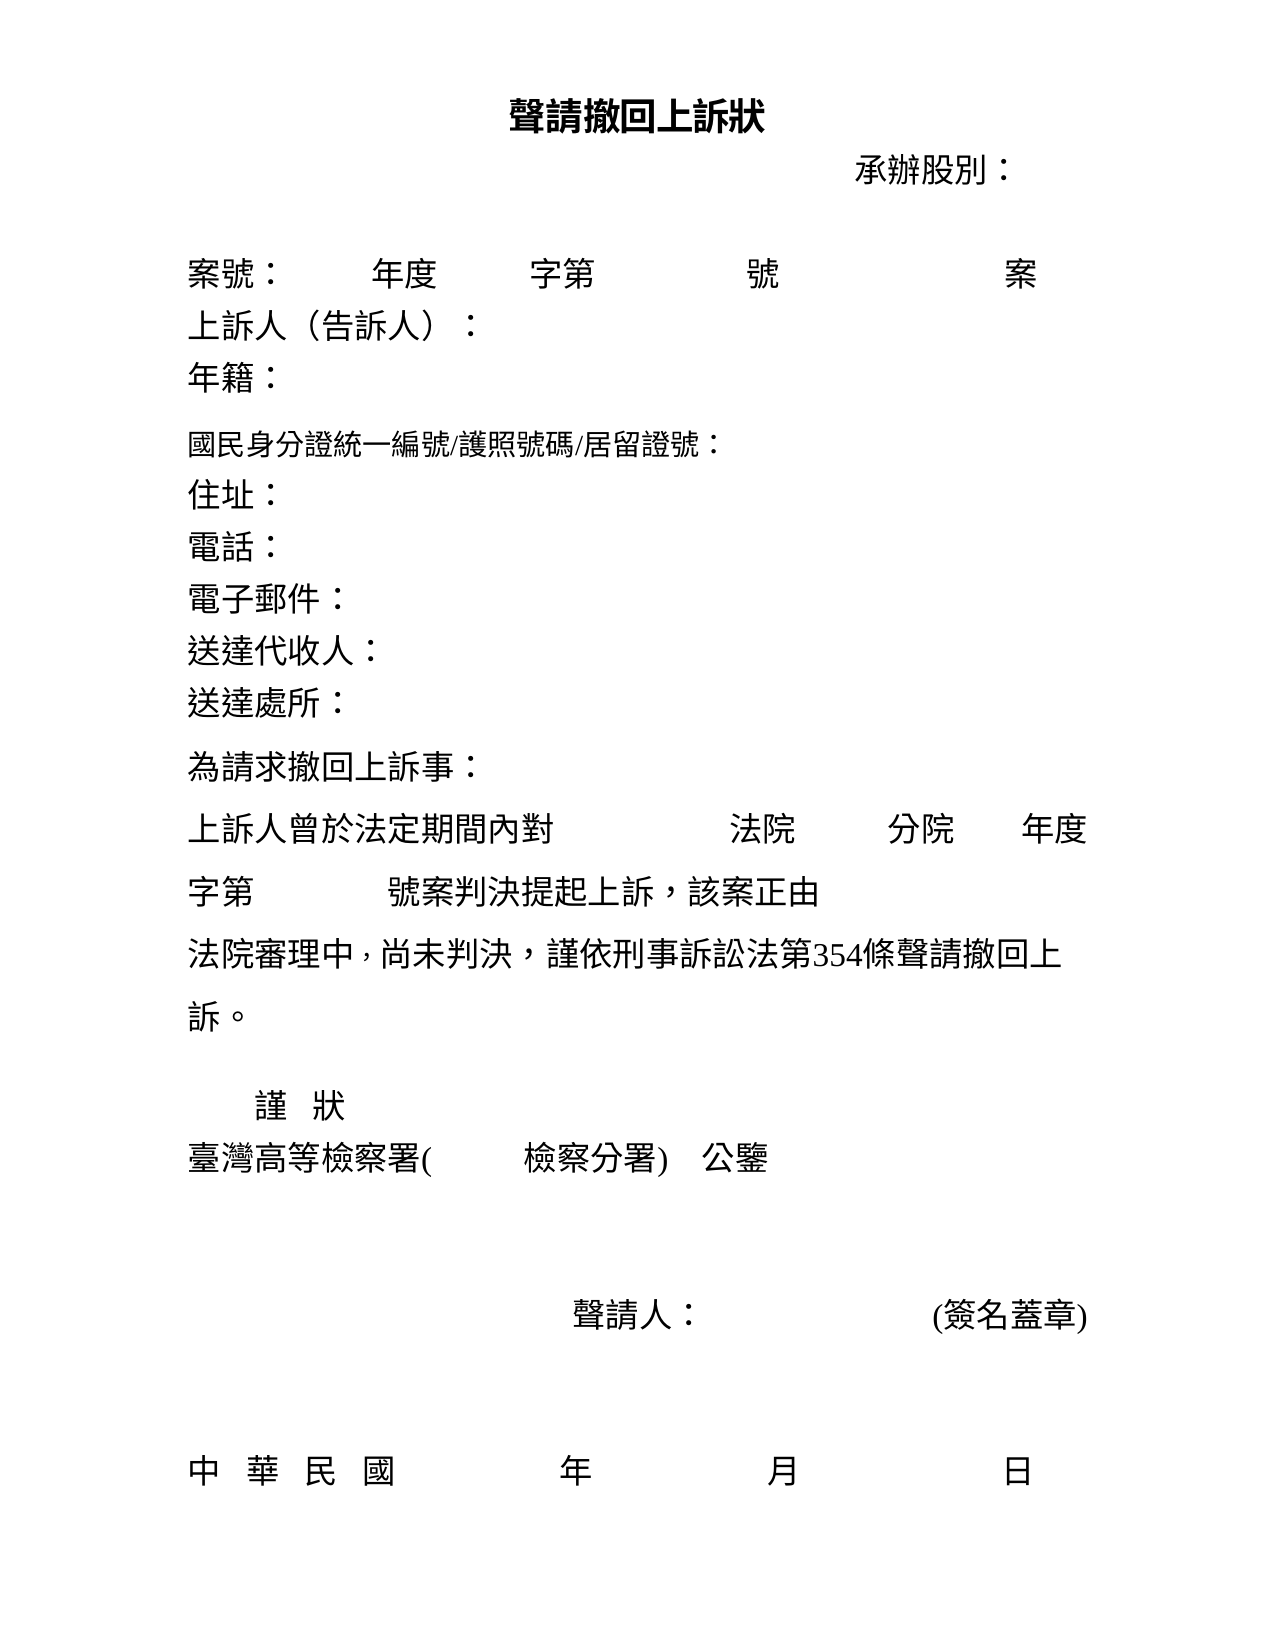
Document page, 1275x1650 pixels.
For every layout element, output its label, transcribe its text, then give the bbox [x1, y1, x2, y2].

text 為請求撤回上訴事： [187, 726, 1087, 789]
text 案號： 年度 字第 號 案 [187, 245, 1087, 297]
text 法院審理中，尚未判決，謹依刑事訴訟法第354條聲請撤回上訴。 [187, 914, 1087, 1039]
text 聲請撤回上訴狀 [187, 89, 1087, 141]
text 送達處所： [187, 674, 1087, 726]
text 住址： [187, 466, 1087, 518]
text 上訴人曾於法定期間內對 法院 分院 年度 字第 號案判決提起上訴，該案正由 [187, 789, 1087, 914]
text 上訴人（告訴人）： [187, 297, 1087, 349]
text 中 華 民 國 年 月 日 [187, 1442, 1087, 1494]
text 國民身分證統一編號/護照號碼/居留證號： [187, 414, 1087, 466]
text 謹 狀 [187, 1077, 1087, 1129]
text 電子郵件： [187, 570, 1087, 622]
text 聲請人： (簽名蓋章) [187, 1285, 1087, 1337]
text 臺灣高等檢察署( 檢察分署) 公鑒 [187, 1129, 1087, 1181]
text 電話： [187, 518, 1087, 570]
text 承辦股別： [187, 141, 1087, 193]
text 送達代收人： [187, 622, 1087, 674]
text 年籍： [187, 349, 1087, 401]
